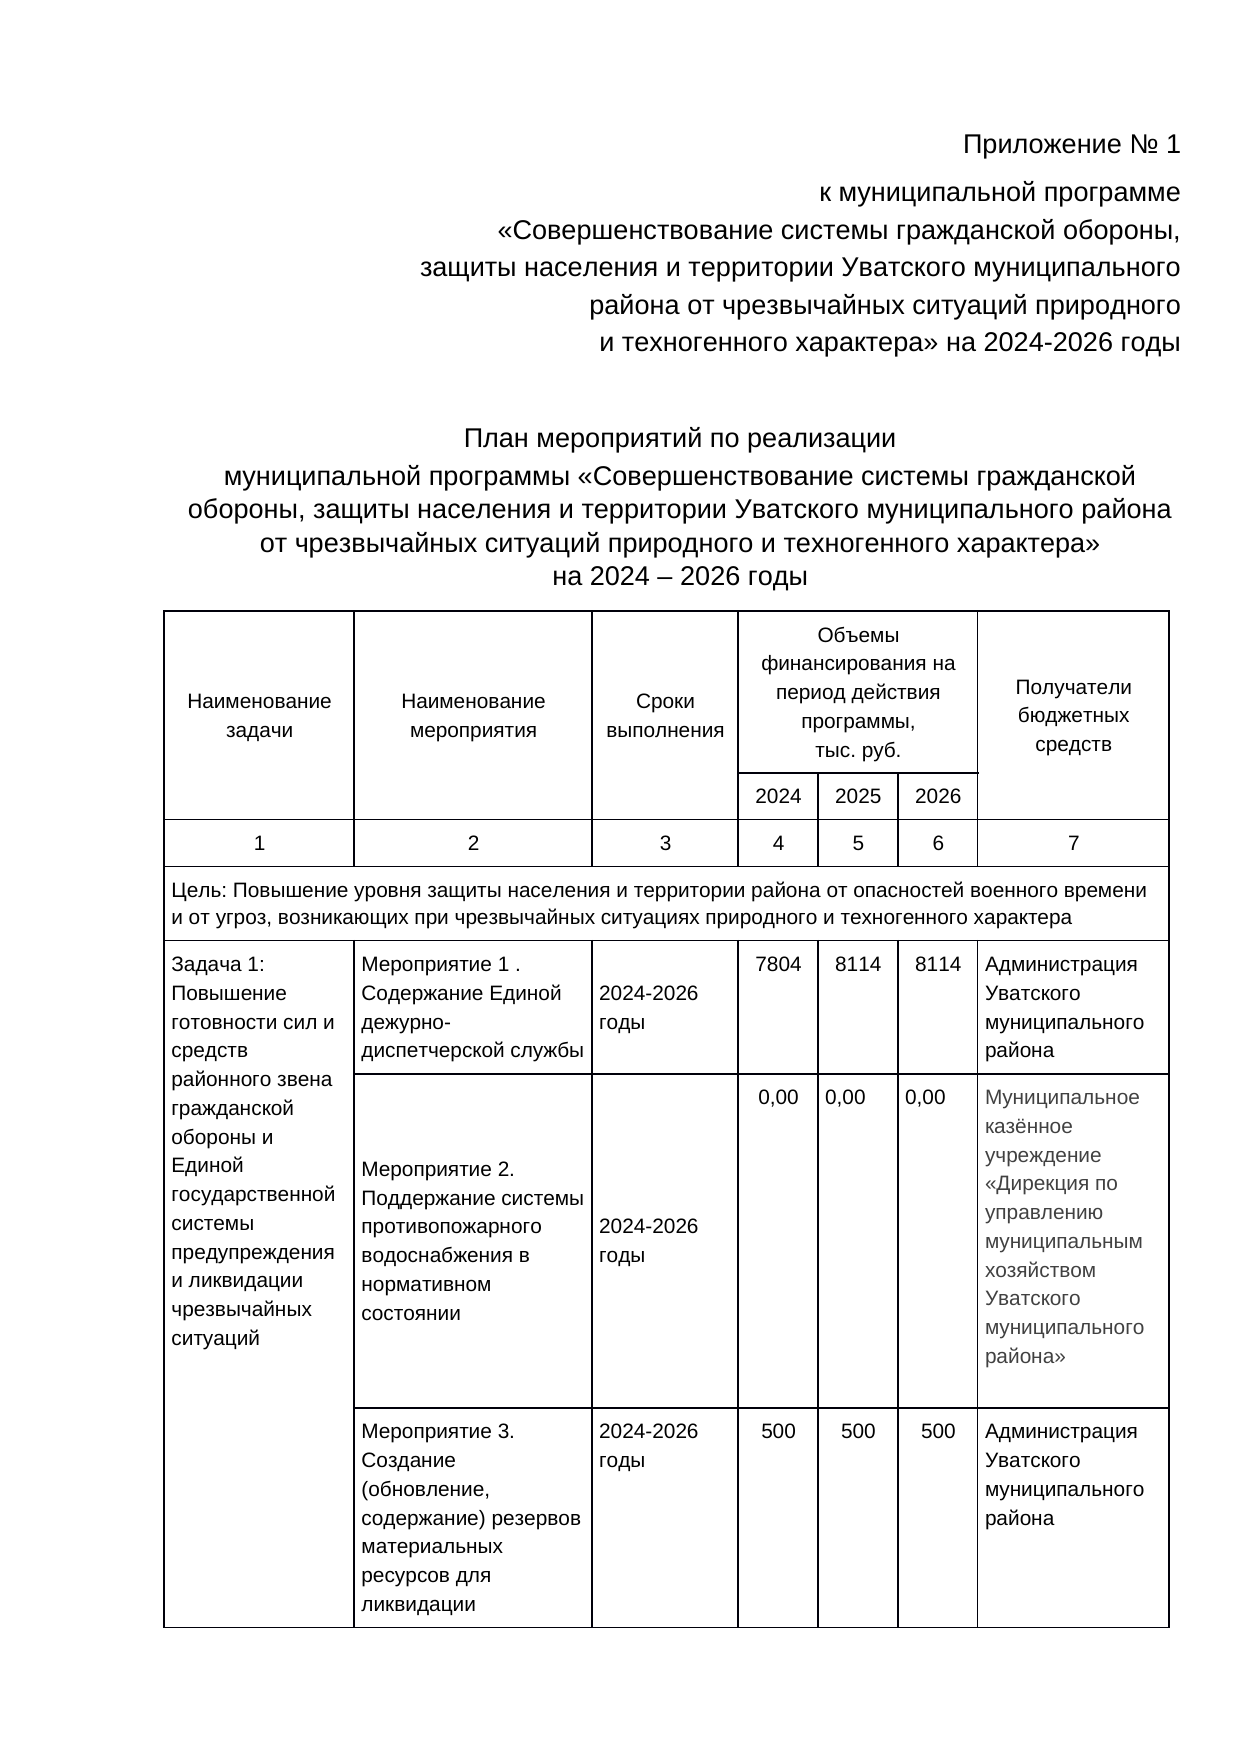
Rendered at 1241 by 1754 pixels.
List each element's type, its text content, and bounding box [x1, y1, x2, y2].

text Приложение № 1 [179, 128, 1181, 160]
table_cell Цель: Повышение уровня защиты населения и территории района от опасностей военного времени и от угроз, возникающих при чрезвычайных ситуациях природного и техногенного характера [165, 867, 1168, 940]
table_header Получатели бюджетных средств [978, 612, 1168, 819]
table_header Наименование задачи [165, 612, 353, 819]
table_cell 2025 [819, 774, 897, 819]
table_cell Мероприятие 1 . Содержание Единой дежурно-диспетчерской службы [355, 941, 591, 1073]
table_header Объемы финансирования на период действия программы, тыс. руб. [739, 612, 977, 772]
table_cell 2024-2026 годы [593, 941, 737, 1073]
table_cell 4 [739, 820, 817, 866]
table_header Наименование мероприятия [355, 612, 591, 819]
table_cell 8114 [819, 941, 897, 1073]
table_cell 6 [899, 820, 977, 866]
table_cell 2024-2026 годы [593, 1409, 737, 1626]
table_cell 0,00 [739, 1075, 817, 1407]
table_cell 3 [593, 820, 737, 866]
table_cell Мероприятие 2. Поддержание системы противопожарного водоснабжения в нормативном состоянии [355, 1075, 591, 1407]
table_cell 7804 [739, 941, 817, 1073]
table_cell 500 [739, 1409, 817, 1626]
table_cell 0,00 [899, 1075, 977, 1407]
text муниципальной программы «Совершенствование системы гражданской обороны, защиты населения и территории Уватского муниципального района от чрезвычайных ситуаций природного и техногенного характера» на 2024 – 2026 годы [179, 460, 1181, 591]
table_cell 500 [899, 1409, 977, 1626]
table_header Сроки выполнения [593, 612, 737, 819]
table_cell 5 [819, 820, 897, 866]
table_cell Администрация Уватского муниципального района [978, 941, 1168, 1073]
table_cell 1 [165, 820, 353, 866]
table_cell 0,00 [819, 1075, 897, 1407]
table_cell 2026 [899, 774, 977, 819]
table_cell 500 [819, 1409, 897, 1626]
table_cell 7 [978, 820, 1168, 866]
table_cell Администрация Уватского муниципального района [978, 1409, 1168, 1626]
table_cell 2024-2026 годы [593, 1075, 737, 1407]
table_cell Муниципальное казённое учреждение «Дирекция по управлению муниципальным хозяйством Уватского муниципального района» [978, 1075, 1168, 1407]
text План мероприятий по реализации [179, 422, 1181, 453]
table_cell Мероприятие 3. Создание (обновление, содержание) резервов материальных ресурсов для ликвидации [355, 1409, 591, 1626]
text к муниципальной программе «Совершенствование системы гражданской обороны, защиты населения и территории Уватского муниципального района от чрезвычайных ситуаций природного и техногенного характера» на 2024-2026 годы [179, 176, 1181, 358]
table_cell Задача 1: Повышение готовности сил и средств районного звена гражданской обороны и Единой государственной системы предупреждения и ликвидации чрезвычайных ситуаций [165, 941, 353, 1626]
table_cell 8114 [899, 941, 977, 1073]
table_cell 2024 [739, 774, 817, 819]
table_cell 2 [355, 820, 591, 866]
